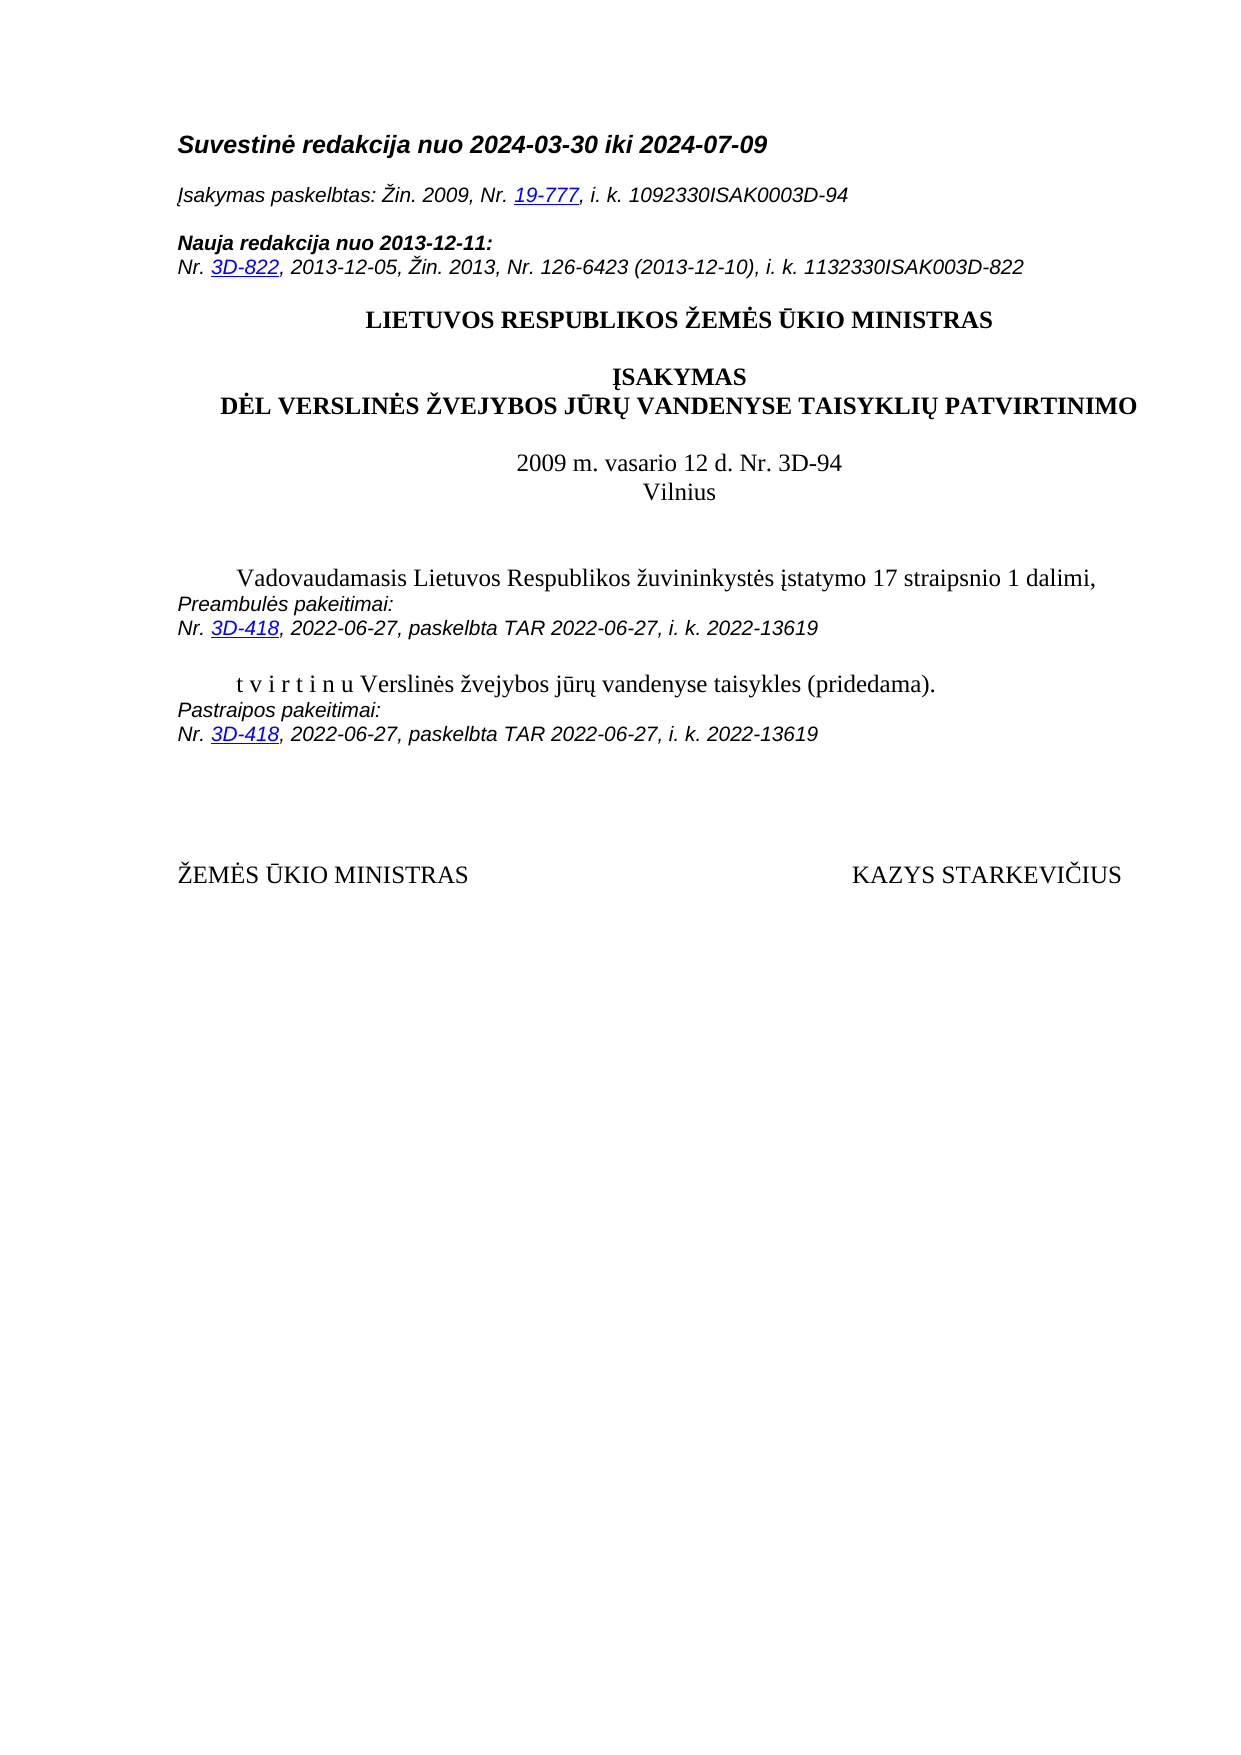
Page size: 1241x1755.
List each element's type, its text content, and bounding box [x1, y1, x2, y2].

text Nr. 3D-822, 2013-12-05, Žin. 2013, Nr. 126-6423 (2013-12-10), i. k. 1132330ISAK003D-822 [177, 254, 1181, 278]
text Nr. 3D-418, 2022-06-27, paskelbta TAR 2022-06-27, i. k. 2022-13619 [177, 616, 1181, 640]
text DĖL VERSLINĖS ŽVEJYBOS JŪRŲ VANDENYSE TAISYKLIŲ PATVIRTINIMO [177, 391, 1181, 420]
text ŽEMĖS ŪKIO MINISTRAS KAZYS STARKEVIČIUS [177, 861, 1181, 889]
text Nr. 3D-418, 2022-06-27, paskelbta TAR 2022-06-27, i. k. 2022-13619 [177, 722, 1181, 746]
text Preambulės pakeitimai: [177, 592, 1181, 616]
text Pastraipos pakeitimai: [177, 698, 1181, 722]
text Nauja redakcija nuo 2013-12-11: [177, 231, 1181, 254]
text 2009 m. vasario 12 d. Nr. 3D-94 [177, 448, 1181, 477]
text Vilnius [177, 477, 1181, 506]
text Vadovaudamasis Lietuvos Respublikos žuvininkystės įstatymo 17 straipsnio 1 dalimi, [177, 563, 1181, 592]
text t v i r t i n u Verslinės žvejybos jūrų vandenyse taisykles (pridedama). [177, 669, 1181, 698]
text ĮSAKYMAS [177, 362, 1181, 391]
text Įsakymas paskelbtas: Žin. 2009, Nr. 19-777, i. k. 1092330ISAK0003D-94 [177, 183, 1181, 207]
text LIETUVOS RESPUBLIKOS ŽEMĖS ŪKIO MINISTRAS [177, 305, 1181, 333]
text Suvestinė redakcija nuo 2024-03-30 iki 2024-07-09 [177, 130, 1181, 159]
